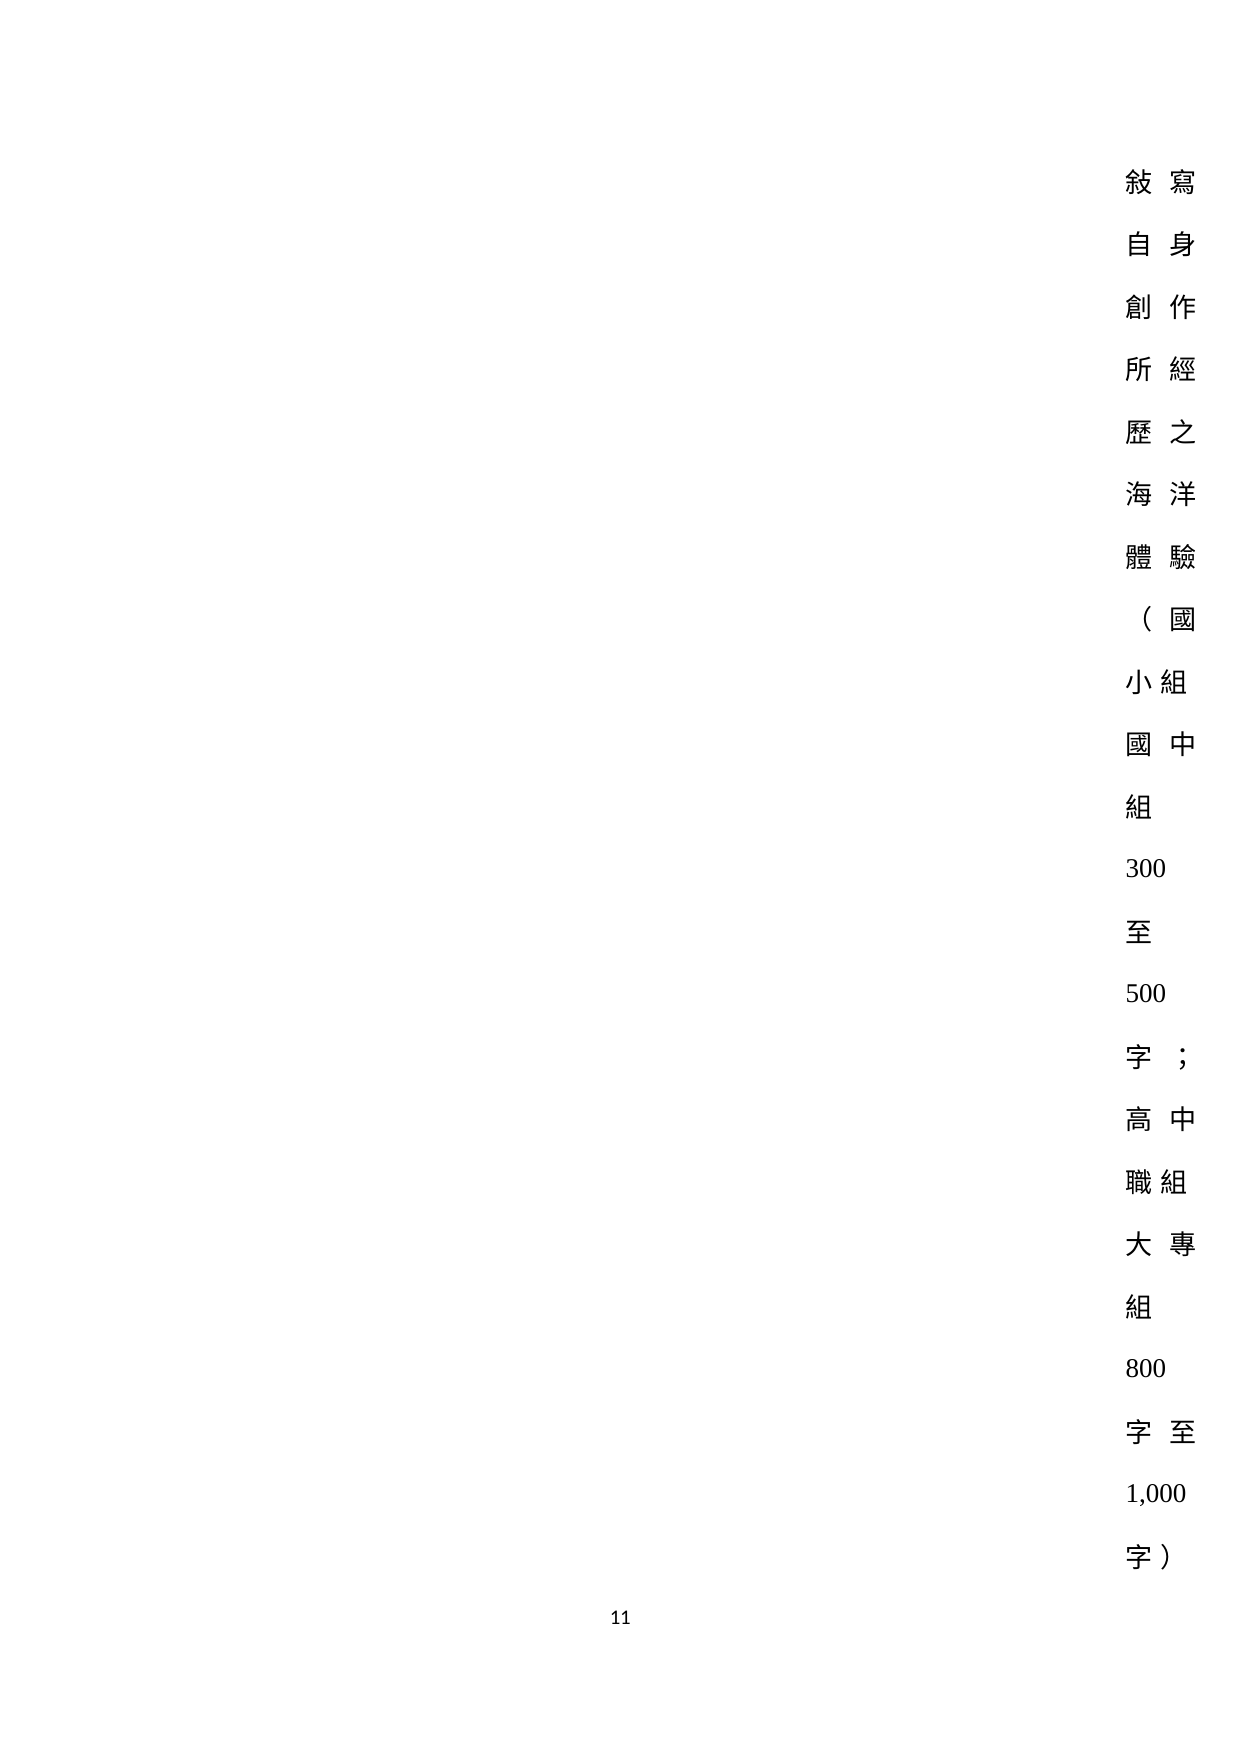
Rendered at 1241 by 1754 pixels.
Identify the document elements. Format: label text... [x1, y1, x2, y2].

list 作品內容及創作理念說明：填寫附件4，海洋詩創作格式為直式橫書以Word程式繕打，題目以「標楷體14號」標示，內容字體以「標楷體12號」為準，靠左排列，由左至右、由上至下書寫；另須敍寫自身創作所經歷之海洋體驗（國小組、國中組300至500字；高中職組、大專組800字至1,000字），以及提供參賽者海洋體驗活動照片及個人生活照(或2吋個人照)各1張。請先行將word電子檔(內含清晰之照片檔案)上傳至前揭中心專區，再投寄正本。 [1125, 138, 1196, 1576]
